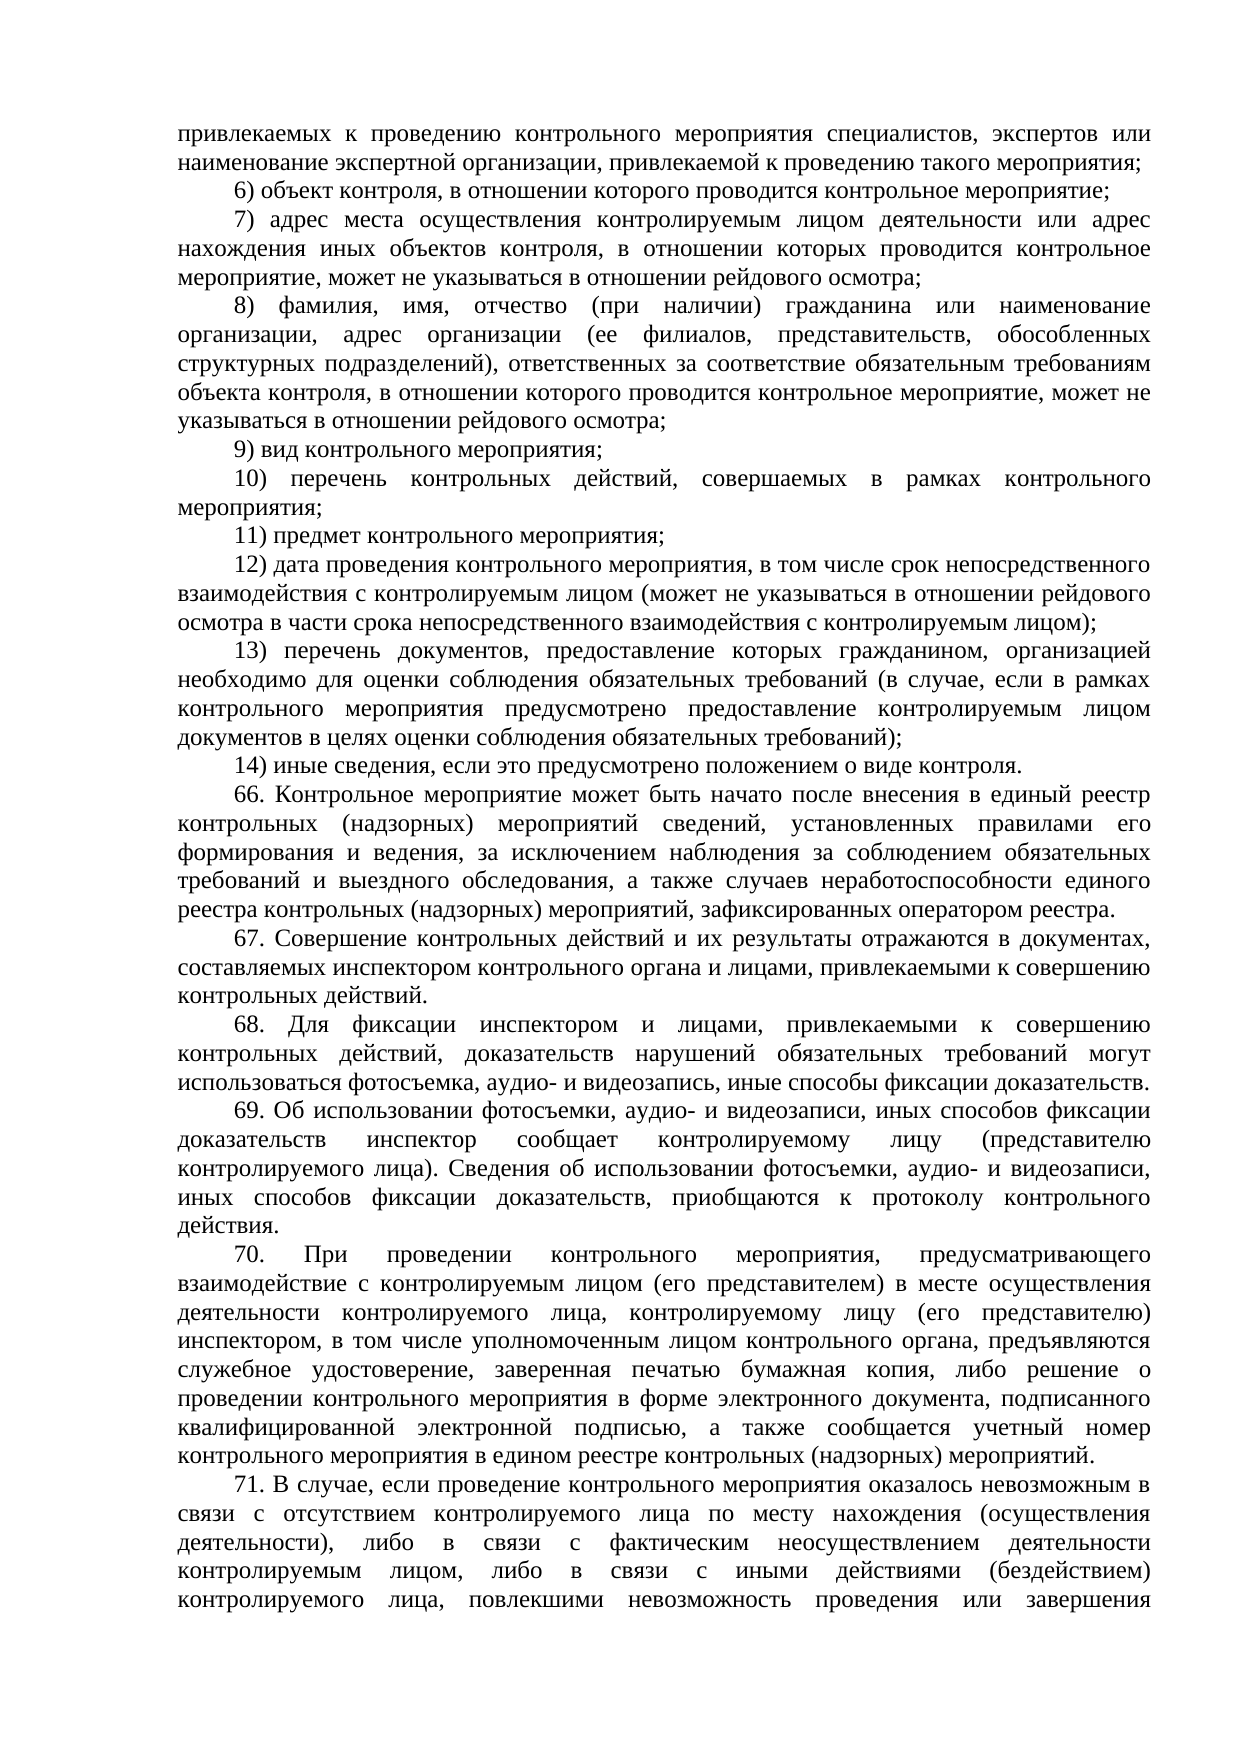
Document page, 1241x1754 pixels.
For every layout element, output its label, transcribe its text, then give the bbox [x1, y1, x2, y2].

text 68. Для фиксации инспектором и лицами, привлекаемыми к совершению контрольных действий, доказательств нарушений обязательных требований могут использоваться фотосъемка, аудио- и видеозапись, иные способы фиксации доказательств. [177, 1009, 1152, 1096]
text 67. Совершение контрольных действий и их результаты отражаются в документах, составляемых инспектором контрольного органа и лицами, привлекаемыми к совершению контрольных действий. [177, 923, 1152, 1009]
text 9) вид контрольного мероприятия; [177, 434, 1152, 463]
text 8) фамилия, имя, отчество (при наличии) гражданина или наименование организации, адрес организации (ее филиалов, представительств, обособленных структурных подразделений), ответственных за соответствие обязательным требованиям объекта контроля, в отношении которого проводится контрольное мероприятие, может не указываться в отношении рейдового осмотра; [177, 291, 1152, 434]
text 10) перечень контрольных действий, совершаемых в рамках контрольного мероприятия; [177, 463, 1152, 521]
text 6) объект контроля, в отношении которого проводится контрольное мероприятие; [177, 176, 1152, 204]
text 7) адрес места осуществления контролируемым лицом деятельности или адрес нахождения иных объектов контроля, в отношении которых проводится контрольное мероприятие, может не указываться в отношении рейдового осмотра; [177, 204, 1152, 291]
text 70. При проведении контрольного мероприятия, предусматривающего взаимодействие с контролируемым лицом (его представителем) в месте осуществления деятельности контролируемого лица, контролируемому лицу (его представителю) инспектором, в том числе уполномоченным лицом контрольного органа, предъявляются служебное удостоверение, заверенная печатью бумажная копия, либо решение о проведении контрольного мероприятия в форме электронного документа, подписанного квалифицированной электронной подписью, а также сообщается учетный номер контрольного мероприятия в едином реестре контрольных (надзорных) мероприятий. [177, 1239, 1152, 1469]
text 66. Контрольное мероприятие может быть начато после внесения в единый реестр контрольных (надзорных) мероприятий сведений, установленных правилами его формирования и ведения, за исключением наблюдения за соблюдением обязательных требований и выездного обследования, а также случаев неработоспособности единого реестра контрольных (надзорных) мероприятий, зафиксированных оператором реестра. [177, 779, 1152, 923]
text 71. В случае, если проведение контрольного мероприятия оказалось невозможным в связи с отсутствием контролируемого лица по месту нахождения (осуществления деятельности), либо в связи с фактическим неосуществлением деятельности контролируемым лицом, либо в связи с иными действиями (бездействием) контролируемого лица, повлекшими невозможность проведения или завершения [177, 1469, 1152, 1613]
text 69. Об использовании фотосъемки, аудио- и видеозаписи, иных способов фиксации доказательств инспектор сообщает контролируемому лицу (представителю контролируемого лица). Сведения об использовании фотосъемки, аудио- и видеозаписи, иных способов фиксации доказательств, приобщаются к протоколу контрольного действия. [177, 1096, 1152, 1239]
text 12) дата проведения контрольного мероприятия, в том числе срок непосредственного взаимодействия с контролируемым лицом (может не указываться в отношении рейдового осмотра в части срока непосредственного взаимодействия с контролируемым лицом); [177, 549, 1152, 636]
text 11) предмет контрольного мероприятия; [177, 521, 1152, 549]
text 14) иные сведения, если это предусмотрено положением о виде контроля. [177, 751, 1152, 779]
text привлекаемых к проведению контрольного мероприятия специалистов, экспертов или наименование экспертной организации, привлекаемой к проведению такого мероприятия; [177, 118, 1152, 176]
text 13) перечень документов, предоставление которых гражданином, организацией необходимо для оценки соблюдения обязательных требований (в случае, если в рамках контрольного мероприятия предусмотрено предоставление контролируемым лицом документов в целях оценки соблюдения обязательных требований); [177, 636, 1152, 751]
